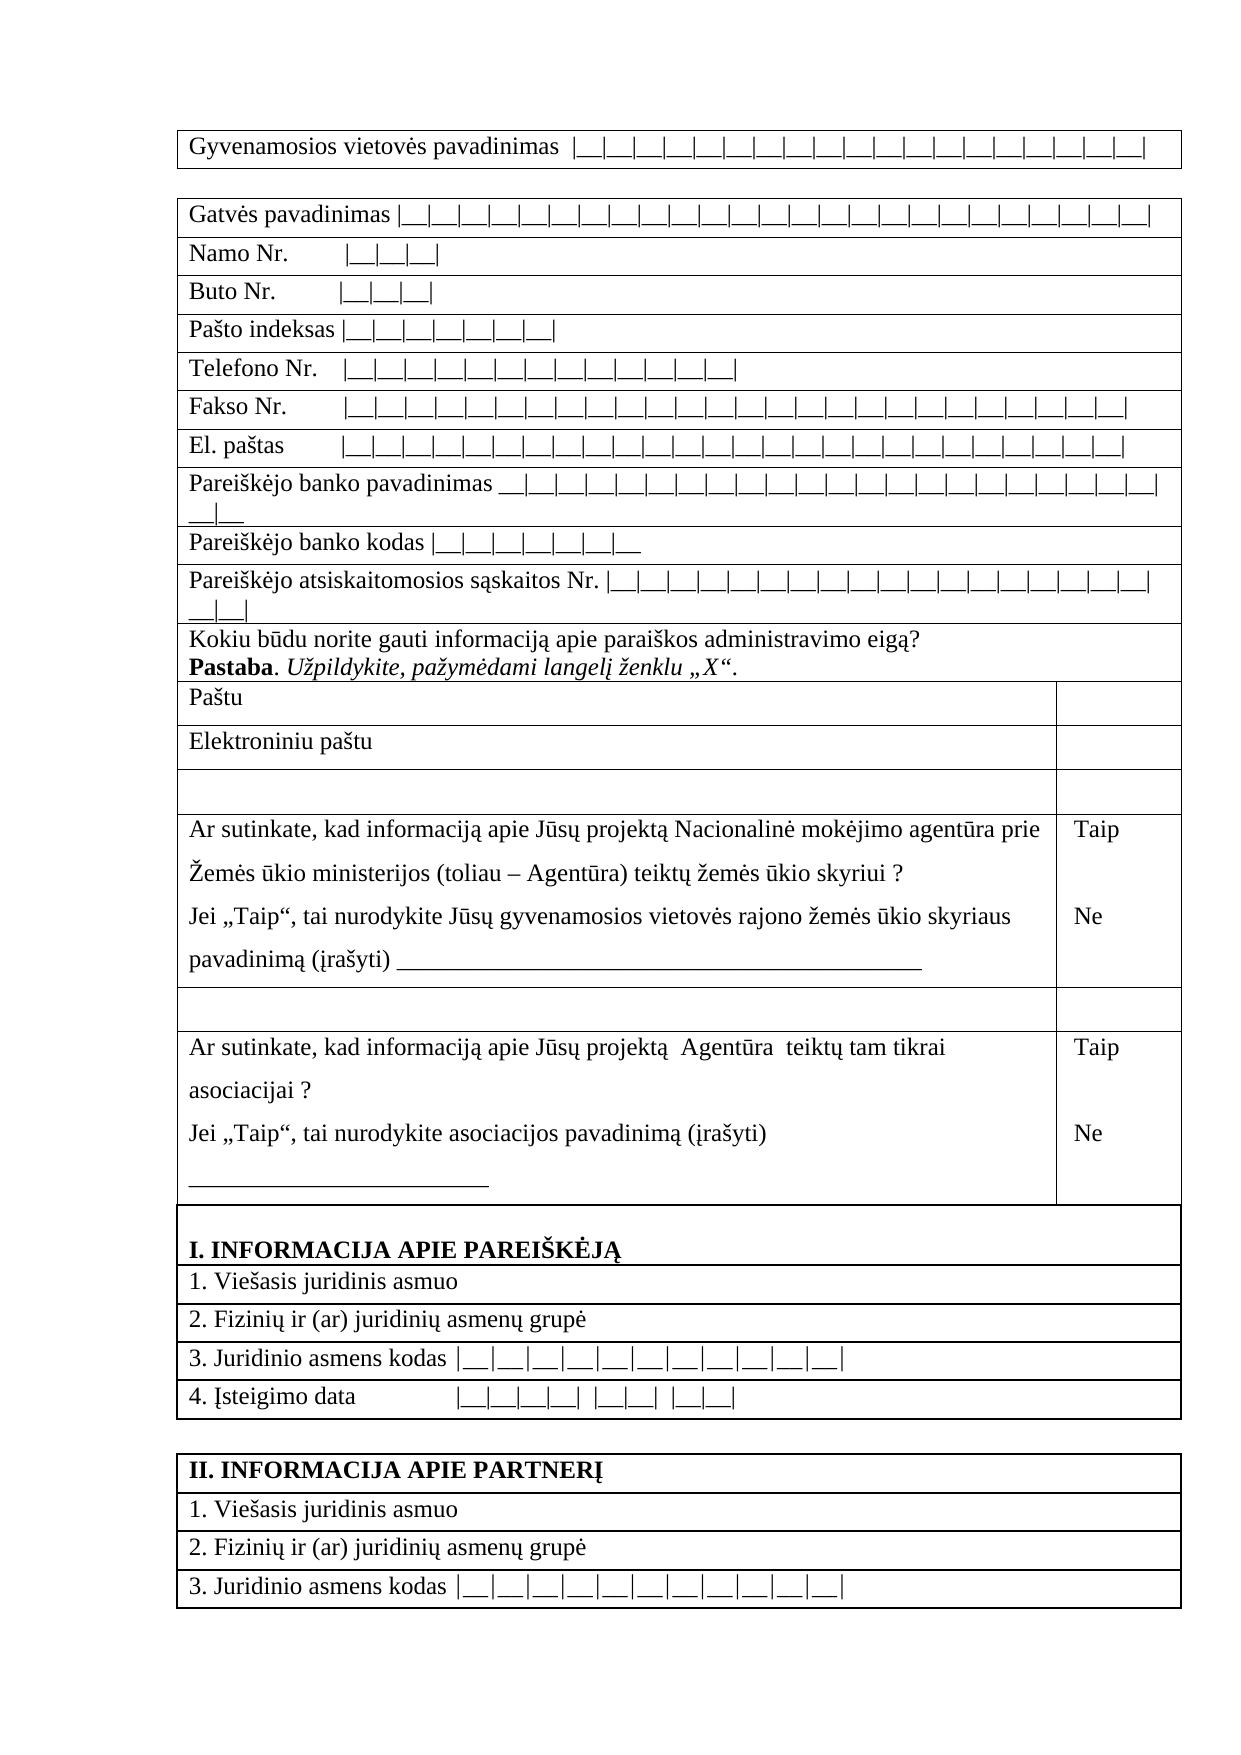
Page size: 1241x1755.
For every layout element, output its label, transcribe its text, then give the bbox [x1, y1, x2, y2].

table_cell [1057, 770, 1181, 813]
table_cell Pareiškėjo banko pavadinimas __|__|__|__|__|__|__|__|__|__|__|__|__|__|__|__|__|__|__|__|__|__|__|__ [178, 468, 1181, 526]
table_cell Telefono Nr. |__|__|__|__|__|__|__|__|__|__|__|__|__| [178, 353, 1181, 390]
table_cell Ar sutinkate, kad informaciją apie Jūsų projektą Agentūra teiktų tam tikrai asociacijai ? Jei „Taip“, tai nurodykite asociacijos pavadinimą (įrašyti) ________________________ [178, 1032, 1056, 1204]
table_header II. INFORMACIJA APIE PARTNERĮ [178, 1455, 1180, 1492]
table_cell [1057, 682, 1181, 725]
table_cell 4. Įsteigimo data |__|__|__|__| |__|__| |__|__| [178, 1381, 1180, 1418]
table_cell [178, 988, 1056, 1031]
table_cell El. paštas |__|__|__|__|__|__|__|__|__|__|__|__|__|__|__|__|__|__|__|__|__|__|__|__|__|__| [178, 430, 1181, 467]
table_cell 3. Juridinio asmens kodas ___________ [178, 1343, 1180, 1379]
table_cell 1. Viešasis juridinis asmuo [178, 1494, 1180, 1530]
table_cell Fakso Nr. |__|__|__|__|__|__|__|__|__|__|__|__|__|__|__|__|__|__|__|__|__|__|__|__|__|__| [178, 391, 1181, 429]
table_cell I. INFORMACIJA APIE PAREIŠKĖJĄ [178, 1206, 1180, 1264]
table_cell Kokiu būdu norite gauti informaciją apie paraiškos administravimo eigą? Pastaba. Užpildykite, pažymėdami langelį ženklu „X“. [178, 624, 1181, 681]
table_cell 2. Fizinių ir (ar) juridinių asmenų grupė [178, 1532, 1180, 1569]
table_cell Ar sutinkate, kad informaciją apie Jūsų projektą Nacionalinė mokėjimo agentūra prie Žemės ūkio ministerijos (toliau – Agentūra) teiktų žemės ūkio skyriui ? Jei „Taip“, tai nurodykite Jūsų gyvenamosios vietovės rajono žemės ūkio skyriaus pavadinimą (įrašyti) __________________________________________ [178, 815, 1056, 987]
table_cell Elektroniniu paštu [178, 726, 1056, 769]
table_cell [1057, 726, 1181, 769]
table_cell 2. Fizinių ir (ar) juridinių asmenų grupė [178, 1305, 1180, 1341]
table_cell [1057, 988, 1181, 1031]
table_cell 3. Juridinio asmens kodas ___________ [178, 1571, 1180, 1607]
table_cell Taip Ne [1057, 1032, 1181, 1204]
table_cell Pareiškėjo atsiskaitomosios sąskaitos Nr. |__|__|__|__|__|__|__|__|__|__|__|__|__|__|__|__|__|__|__|__| [178, 565, 1181, 623]
table_cell Paštu [178, 682, 1056, 725]
table_cell 1. Viešasis juridinis asmuo [178, 1266, 1180, 1302]
table_cell Namo Nr. |__|__|__| [178, 238, 1181, 275]
table_cell Pašto indeksas |__|__|__|__|__|__|__| [178, 315, 1181, 352]
table_header Gatvės pavadinimas |__|__|__|__|__|__|__|__|__|__|__|__|__|__|__|__|__|__|__|__|__|__|__|__|__| [178, 199, 1181, 237]
table_cell Taip Ne [1057, 815, 1181, 987]
table_cell Buto Nr. |__|__|__| [178, 276, 1181, 313]
table_cell Gyvenamosios vietovės pavadinimas |__|__|__|__|__|__|__|__|__|__|__|__|__|__|__|__|__|__|__| [178, 131, 1181, 168]
table_cell Pareiškėjo banko kodas |__|__|__|__|__|__|__ [178, 527, 1181, 564]
table_cell [178, 770, 1056, 813]
